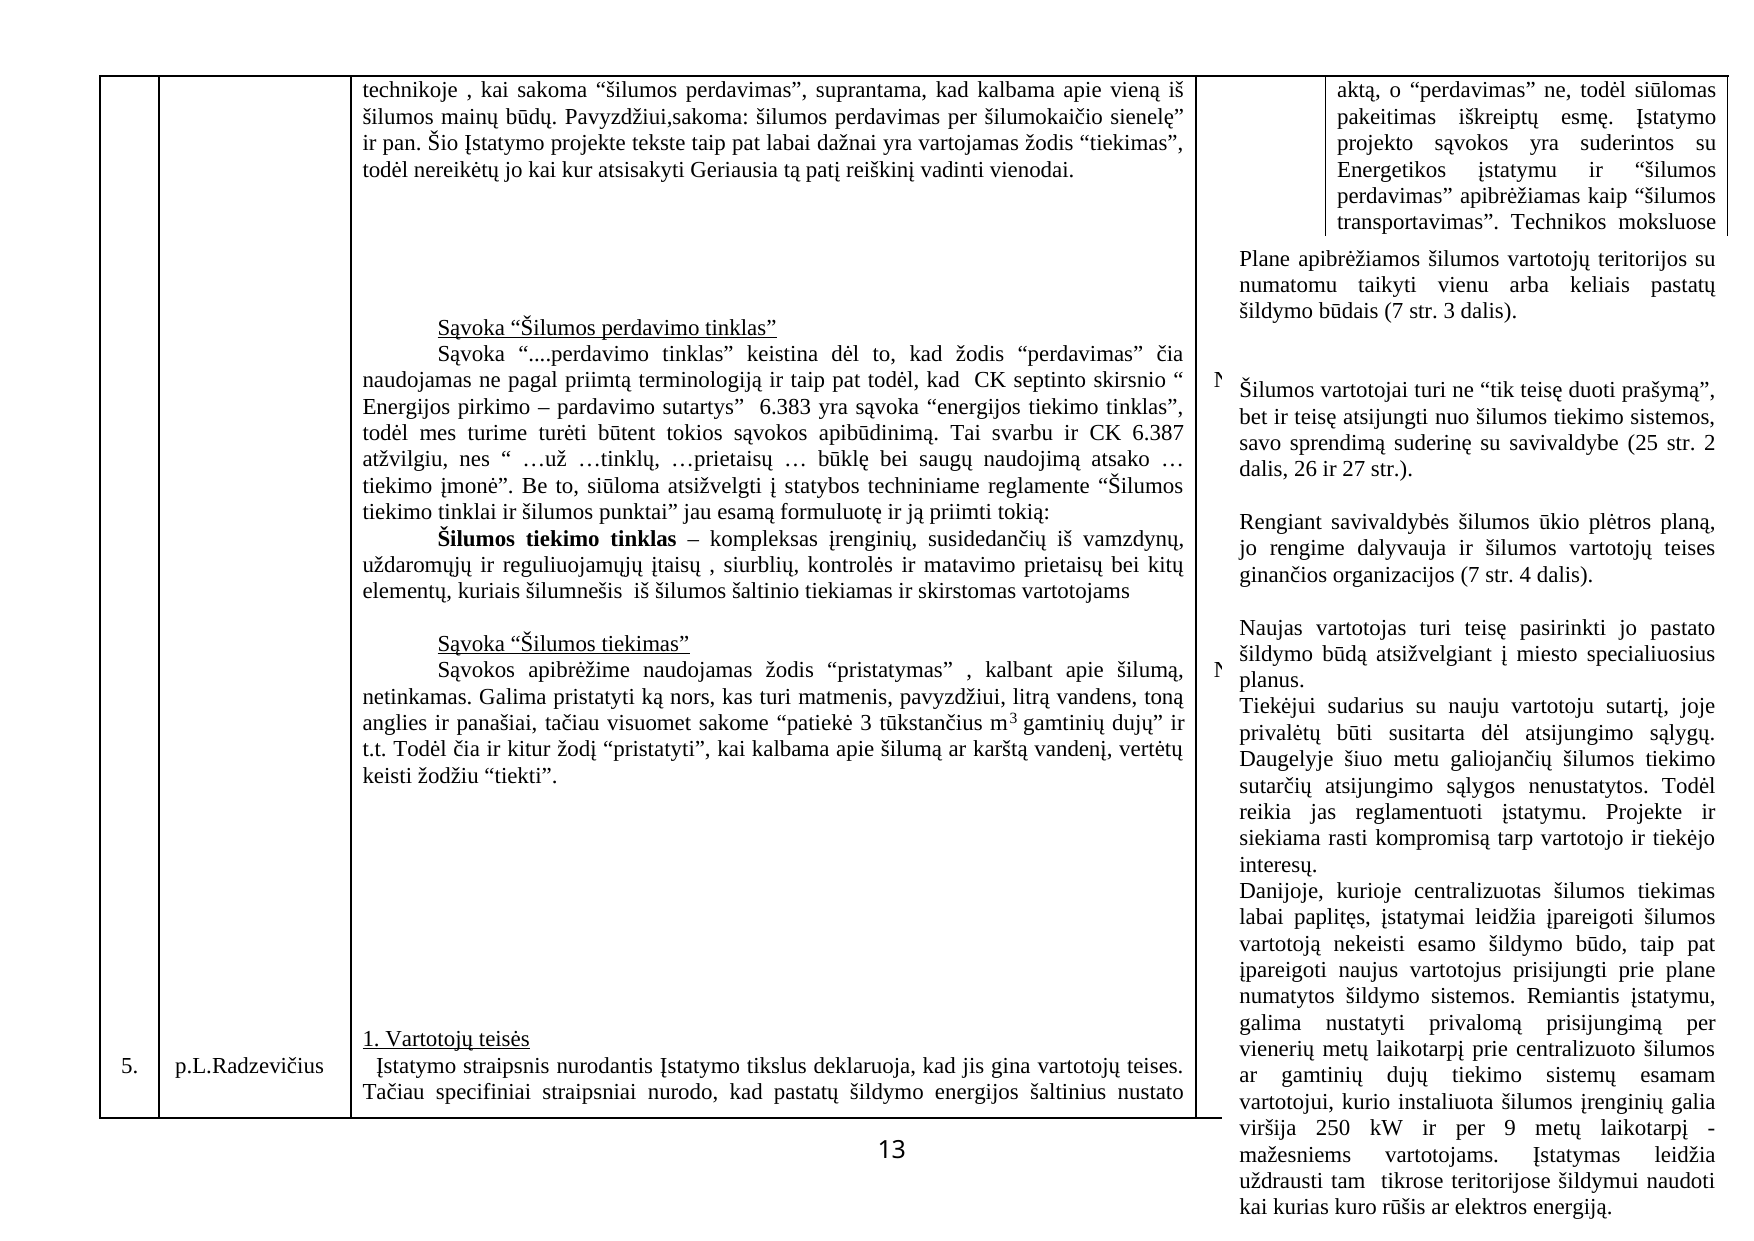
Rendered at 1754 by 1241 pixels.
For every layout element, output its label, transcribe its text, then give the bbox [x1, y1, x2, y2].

table_cell 1. 2. 3. 4. 5. 5. 6. 7. 8. 9. 10. [101, 77, 158, 1117]
table_cell Spaudoje pasirodė informacija, kad Seimas grąžins Vyriausybei pataisyti Šilumos ūkio įstatymo projektą, kadangi iš visuomenės pusės pasirodė prieštaravimai dėl dvinarės kainos, klaidingai vadinamos abonentiniu mokesčiu, įvedimo. Savivaldybės ir šilumos tiekimo įmonės tikisi, kad įstatymo priėmimas nebus stabdomas, kadangi Šilumos ūkio įstatymas gyvybiškai aktualus vartotojams, savivaldybėms ir šilumos tiekėjams.Šiuo metu daugelis labai svarbių vartotojų ir tiekėjų santykių klausimų neišspręsti, jiems trūksta įstatyminio pagrindo. Tai trikdo šilumos tiekimo įmonių darbą, trukdo steigtis daugiabučių namų bendrijoms, delsiama diegti šilumos taupymo priemones. Šilumos ūkio įstatymo projektas buvo rengiamas jau beveik trejus metus, daug kartų svarstytas dalyvaujant įvairių suinteresuotų organizacijų atstovams. Savivaldybių atstovai skambina ir prašo tarpininkauti, kad įstatymo projektas kuo greičiau būtų svarstomas ir priimtas. Įstatymas išspręstų daugelį iki šiolei nesprendžiamų, labai aktualių tiekėjų ir vartotojų santykių klausimų. Visuomenės atstovų ir kai kurių Seimo narių pastabos dėl abonentinio mokesčio įvedimo neturi pagrindo, nes įstatymo projekte net neminima tokia kategorija, kaip abonentinis mokestis ir manome, kad šis klausimas, sukėlęs dalies gyventojų nepasitenkinimą, yra visiškai be reikalo eskaluojamas. Įstatymo projekte rašoma, kad “šilumos ir karšto vandens kainas sudaro energijos ir galios dedamosios”. Minėtos kainos yra įteisintos Valstybinės kainų ir energetikos kontrolės komisijos 1997 m. kovo 27 d. nutarimu Nr.6 patvirtintoje centralizuotos šilumos kainos nustatymo metodikoje. Šioje metodikoje rašoma:”8.3. Juridiniai asmenys ir gyvenamųjų namų bendrijos ir namų savininkai...gali pasirinkti dvinarę arba vienanarę kainą. Taip pat norime atkreipti Jūsų dėmesį, kad asmenys, pasirinkę dvinarę kainą, gaus ne mažesnes kompensacijas, kaip ir esant vienanarei kainai. Taip rašoma “Buto (individualaus gyvenamojo namo) šildymo išlaidų, išlaidų šaltam ir karštam vandeniui kompensavimo gyventojams, turintiems mažas pajamas, įstatymo” 4 straipsnio 3 dalyje (V.Ž., 1999, Nr.36-1062). Prašytume negrąžinti Šilumos ūkio įstatymo projekto Vyriausybei ir nestabdyti jo svarstymo Seimo komitetuose. Šiam mūsų prašymui taip pat pritaria ir jį palaiko Valstybinė kainų ir energetikos kontrolės komisija ir Šilumos tiekėjų asociacija. Karšto vandens tiekimas Įstatymo ketvirtąjį skirsnį būtina papildyti straipsniu „Karšto vandens tiekimas“, kuriame turi būti nurodytos šalto vandens pirkimo sąlygos karštam vandeniui paruošti, nes, perskaičius įstatymo projektą, visiškai neaišku kaip bus parduodamas karštas vanduo. …Nereikia būti specialistu, kad suprastum devinto skirsnio („Šilumos kainos ir tarifai. Sąnaudų apskaita. Investicijos“) 30 straipsnio pirmo punkto nuostatą, kurioje teigiama, kad šilumos ir karšto vandens kainas sudaro šilumos energijos ir galios dedamosios. Tiesa po to lyg tarp kitko pasakoma, kad kainose gali būti ir kitų dedamųjų. Taigi šalto vandens kainos dedamoji gali būti įtraukta į karšto vandens kainą, bet gali ir nebūti. To pasėkoje galima daryti išvadą, kad karštas vanduo gali būti ruošiamas ir tiekiamas vartotojams nesinaudojant šalto vandens tiekimo paslaugomis. Tokių „stebuklų“ dar neteko regėti. Susipažinę su Lietuvos Respublikos Šilumos ūkio įstatymo projektu (2002 10 23), siūlome sekančius papildymus ir pataisymus: 1. Nors įstatymo projekte ir naudojama karšto vandens tiekėjo sąvoka, tačiau įstatyme ji neapibrėžta. Siekiant išspręsti praktikoje neretai iškylantį klausimą, kas atsakingas už nuostolius ir kokybę gaminant karštą vandenį bei atsižvelgiant, kad karšto vandens gamyba ir teikimas yra šilumos ūkio sudėtinė dalis, projekto 2 straipsnyje būtina pateikti karšto vandens tiekėjo sąvoką: Karšto vandens tiekėjas – pastato šildymo ir karšto vandens sistemos eksploatuotojas, parduodantis karštą vandenį vartotojams. Centralizuotai pagaminto karšto vandens tiekėjas yra šilumos tiekėjas. 2. 2 straipsnio 12 punktą papildyti: 12. Pastato šildymo ir karšto vandens sistemos prižiūrėtojas (eksploatuotojas) – fizinis ar juridinis asmuo, atitinkantis nustatytus kvalifikacinius reikalavimus eksploatuoti pastatų šildymo ir karšto vandens sistemas ir teikiantis šių sistemų priežiūros bei šilumos ir karšto vandens tiekimo paslaugas. 3. Įstatymo projekto 2 straipsnio 27 punktą papildyti: 27. Šilumos ūkis – energetikos ūkio sritis, tiesiogiai susijusi su šilumos ir karšto vandens gamyba, perdavimu, tiekimu ir vartojimu. 4. Įstatymo projekto 2 straipsnio 32 punktą išdėstyti taip: 32. Tiekimo-vartojimo riba – vieta šilumos perdavimo vamzdynuose, iki kurios tiekėjas yra atsakingas už šilumos ir (ar) karšto vandens tiekimą. 5. Įstatymo projektą papildyti nauju straipsniu: 13*. Karšto vandens gamybos organizavimas Šaltą vandenį karšto vandens gamybai karšto vandens tiekėjas perka iš šalto vandens tiekėjo. Necentralizuotos karšto vandens gamybos atveju karšto vandens tiekėjas šilumnešį perka iš šilumos tiekėjo. 6. Patikslinti 20 straipsnio 5.3 punktą: 5.3. sutartyse nustatytus šilumos vartotojų patalpų kokybišką šildymą ir tinkamos kokybės karšto vandens pristatymą vartotojams, jeigu šilumos ar karšto vandens tiekėjai į pastato šilumos punktą pristato sutartyse nustatytos kokybės šilumnešį, o centralizuotos karšto vandens gamybos atveju – karštą vandenį. Šilumos įstatymo projekte labai sureikšminamas konkurencijos vaidmuo tarp energijos, kuro tiekėjų bei šilumos gamintojų. Šilumos tiekimo įmonės veikia lokalioje teritorijoje ir turi ryšį su vartotojais toje pačioje teritorijoje sumontuotu šilumos perdavimo tinklu. Atskirais atvejais labai ribotos kuro pasirinkimo galimybės ( pvz. nėra dujotiekio). Vartotojas netenka tokios pasirinkimo laisvės kaip elektros energijos vartotojas. Dėl verslo specifikos ( dideli pradiniai kapitaliniai įdėjimai, ribota veiklos rinka, dideli konkurentų įėjimo į rinką kaštai, mastelio ekonomika), centralizuotas šilumos tiekimo ūkis yra natūrali monopolija. Esant dabartiniai politinei situacijai savivaldybėse, kai dauguma savivaldybių sprendimus priima politiniais motyvais, o nesivadovauja ekonomine logika, šiame straipsnyje nuostata dėl “pagrįstos konkurencijos įteisinimo” gali būti žalinga ir skatinti valdininkų savivalę. Siūlau 1 straipsnio 2 dalies nuostatą 2) išbraukti. Straipsnis 2 Siūlau straipsnį papildyti sąvoka, apibrėžiančia šilumos pirkimo – pardavimo santykius tarp šilumos gamintojo ir šilumos tiekėjo. Straipsnis 3.1 Neaiškus teiginys. Kuro tiekėjai tiesiogiai nekonkuruoja su energijos tiekėjais. Gal norėta apibrėžti konkurenciją tarp centralizuoto šilumos ūkio ir alternatyvių šilumos energijos šaltinių. Siūlau sukonkretinti teiginį bei papildyti 2 Straipsnį energijos bei kuro tiekėjų sąvokomis. Straipsnis 3.2 Nuostata, kad savivaldybių kontroliuojamoms įmonėms nuosavybės teise priklausytų šilumos perdavimo tinklai, kuriais realizuojama ne mažiau 5 GWh per metus šilumos ir ne mažiau kaip 30 procentų gamybos pajėgumų kiekviename tinkle, įskaitant reikalingą šiluminės galios rezervą, pasmerkia savivaldybes ir jų kontroliuojamas įmones eksploatuoti labiausiai nusidėvėjusią šilumos ūkio dalį – šilumos perdavimo tinklą. Šiuo metu daugumos šilumos ūkio įmonių šiluminių trasų techninė būklė yra nepatenkinama, jų amžius vidutiniškai siekia 15 ir daugiau metų. Kai kur nuostoliai trasose iki 30 procentų visos perduodamos energijos. Šio tinklo atnaujinimas ir privalomų 30 procentų šilumos gamybos pajėgumų kiekviename tinkle išlaikymas, įskaitant reikalingą šiluminės galios rezervo priežiūrą ir remontą , pareikalaus žymių investicijų. Šilumos ūkio įmones įmanoma sutvarkyti tik atlikus kompleksinę renovaciją, apimančią šilumos gamybą ir šilumos tiekimą. Dėl blogos finansinės padėties, o taip pat dėl galimų politinių interesų savivaldybės stengsis pirmiausiai patenkinti kai kurių socialinių sluoksnių (mokytojai, medikai) finansinius interesus ir tuo pačiu nepajėgs atlikti šiluminių trasų renovacijos. Reikia tikėtis, kad artimiausiu laikotarpiu šilumos nuostoliai didės ir galutinis vartotojas turės sumokėti už šiluminės energijos nuostolius, o tai lems šilumos tarifo didėjimą. Siūlau nuostatą išbraukti, be to ji prieštarauja įstatymo 1 Straipsnio 1 ir 4 punktams. Straipsnis 4.3 Siūlyčiau tokią šio straipsnio redakciją: “Valstybė (vyriausybė) planuoja bei rekomenduoja savivaldybėms optimalų vietinio biokuro ir atsinaujinančių energijos šaltinių panaudojimą šilumos energijos gamybai.” Straipsnis 8.2 Siūlau išbraukti žodį “gali” ir išdėstyti taip: “Vyriausybė teikia paramą…” arba išbraukti visą punktą. Straipsnis 13.3 Siūlau papildyti punktą ir išdėstyti sekančiai:”Šildymo sezono laikotarpiu butai ir kitos patalpos daugiabučiame name privalo būti šildomi, jeigu to pageidauja bent vienas namo buto savininkas neturintis įsiskolinimų šilumos tiekėjui, o bendras namo įsiskolinimas šilumos tiekėjui neviršija 1/12 už per paskutinius 12 mėnesių tam namui priskaičiuotos piniginės sumos už patiektą šiluminę energiją”. Straipsnis 14.3 Siūlau papildyti punktą ir išdėstyti taip: “Šilumos tiekėjo išlaidas, susijusias su šilumos ir (ar) karšto vandens pateikimo sustabdymu įsiskolinusiam vartotojui, bei išlaidas, susijusias su šilumos ir (ar) karšto vandens pateikimo atnaujinimo vartotojui, pilnai atsiskaičiusiam su šilumos tiekėju, apmoka šis vartotojas.” Straipsnis 20.3 Punktas taisytinas aptariant atvejį kaip bus priimamas sprendimas dėl šildymo ir karšto vandens sistemos eksploatuotojo, jeigu nebūtų daugiabučių namų savininkų bendrijos, o būtų paskirtas administratorius. Straipsnis 30.5 Siūlau punktą išdėstyti taip: “Derindama ir nustatydama bazines kainas, Komisija taiko ne didesnę kaip 9 procentų pelno maržą. Sąvoka “Atsakomybės riba”. Siūlome ją keisti taip: Tiekimo-vartojimo riba – tiekėjo ir vartotojo įrenginių nuosavybės atskyrimo vieta, jei jų tarpusavio sutartyse nenumatyta kitaip. Ši sąvoka, jeigu ji priimtina, turėtų būti vartojama tolimesniame Įstatymo projekto tekste vietoje sąvokos “atsakomybės riba”. Sąvoka “Karštas vanduo”. Vandens temperatūrą neturėtų nustatyti Vyriausybė ar dar kas nors, kadangi šioje srityje yra priimti tarptautiniai higieniniai standartai, kuriuos atkartoja ir mūsų šalyje galiojančios higienos normos. Nesilaikant šių normų galimi susirgimai, kaip daugeliui girdėta legionierių liga. Siūloma formuluotė: Karštas vanduo – geriamasis vanduo, pašildytas iki higienos normomis nustatytos temperatūros, naudojamas buityje bei specialių jo parametrų nereikalaujančiuose technologiniuose procesuose. Sąvoka “Kogeneracinė jėgainė”. Projekte pateikiamas kogeneracinės jėgainės apibrėžimas yra netinkamas, kadangi kogeneracinė jėgainė visų pirma yra technologinių įrenginių visuma. Tokias jėgaines, kaip dabar kompresorines stotis, ateityje turės stambesnės įmonės ar net didelės gydymo ar kitokios paskirties įstaigos, todėl šių žodžių deriniu apibudinti instituciją (įmonę) nepriimtina. Dėl to ir dėl dabar galiojančios techninės sampratos apie kogeneracinę jėgainę siūlome tokį šios sąvokos apibrėžimą: Kogeneracinė jėgainė – technologinių įrenginių kompleksas, skirtas bendrai elektros ir šilumos gamybai. Šiuo įstatymu reglamentuojančioje veikloje kogeneracinės jėgainės pagamintos energijos dominuojančia dalimi laikoma šiluma. Kadangi šiame apibrėžime nelieka sąvokos “kombinuotoji elektros energijos ir šilumos gamyba”, todėl ją siūlome išbraukti iš sąvokų sąrašo (poz. 6). Šiame apibrėžime antrasis sakinys įrašytas, siekiant išvengti piktnaudžiavimo dėl ateityje kogeneracijai numatomos tiekti paramos iš Europos Sąjungos ir respublikinių fondų, nes tokių bandymų kitose šalyse jau yra. Sąvoka “Kombinuotoji elektros energijos ir šilumos gamyba” Siūloma išbraukti (paaiškinimą žr. aukščiau, prie sąvokos “Kogeneracinė jėgainė”.) Sąvoka “Šilumos vartotojo pastato šildymo būdas” Siūloma šią sąvoką išbraukti, kadangi yra kita sąvoka “šildymo būdas” (žr. 15 poz.) , reiškianti tą patį. Be to visiškai nesuprantama, kodėl rašoma “šilumos vartotojo pastato” šildymo būdas, nes svarbu yra aplamai pastato šildymo būdas. Iš kitos pusės žiūrint, kiekvienas pastatas yra šilumos vartotojas, todėl to pabrėžti nėra reikalo. Sąvoka “Pastato šildymo ir karšto vandens sistema” Inžinerinėje praktikoje yra ne tik šildymo ir karšto vandens sistemos, bet ir kitos (vėdinimo, oro kondicionavimo) sistemos, kurios vartoja šilumą. Jų eliminavimas gali sukelti juridinių problemų, todėl siūlome išplėsti šią sąvoką ir apjungti visas minėtas sistemas bendru pavadinimu “pastato šilumos vartojimo sistema”. Tai labiau atitiktų CK 4.82 p. išdėstytus teiginius. Šios sąvokos apibrėžime siūlome padaryti redakcinius pakeitimus. Čia ir kitur, kai kalbama apie karšto vandens gamybą, siūlome rašyti karšto vandens ruošimas, nes taip priimta apibrėžti vandens sušildymo procesą tiek techninėje tiek bendrinėje kalboje. Taip pat, čia ir kitur, reikėtų atsisakyti žodžio “perdavimas” ir vartoti “tiekimas”. Siūloma formuluoti taip: Pastato šilumos vartojimo sistema – techninė sistema skirta pastato patalpų šildymui, vėdinimui, oro kondicionavimui, karšto vandens ruošimui ir tiekimui ar kitiems tikslams tenkinti. Ją sudaro šilumos vartotojo patalpų techninė įranga kartu su funkcionaliai susijusia bendrojo naudojimo įranga. Antrasis sakinys leidžia aiškiau suderinti šio įstatymo ir CK nuostatas dėl bendrojo naudojimo įrangos. Jeigu būtų priimtas šis siūlymas, reikėtų ne tik čia, bet ir kitur įrašyti “šilumos vartojimo sistema” vietoje “šildymo ir karšto vandens sistema”. Sąvoka “Šilumos perdavimas” Vietoje žodžio “perdavimas” siūloma vartoti žodį “tiekimas”. Šiluminėje technikoje , kai sakoma “šilumos perdavimas”, suprantama, kad kalbama apie vieną iš šilumos mainų būdų. Pavyzdžiui,sakoma: šilumos perdavimas per šilumokaičio sienelę” ir pan. Šio Įstatymo projekte tekste taip pat labai dažnai yra vartojamas žodis “tiekimas”, todėl nereikėtų jo kai kur atsisakyti Geriausia tą patį reiškinį vadinti vienodai. Sąvoka “Šilumos perdavimo tinklas” Sąvoka “....perdavimo tinklas” keistina dėl to, kad žodis “perdavimas” čia naudojamas ne pagal priimtą terminologiją ir taip pat todėl, kad CK septinto skirsnio “ Energijos pirkimo – pardavimo sutartys” 6.383 yra sąvoka “energijos tiekimo tinklas”, todėl mes turime turėti būtent tokios sąvokos apibūdinimą. Tai svarbu ir CK 6.387 atžvilgiu, nes “ …už …tinklų, …prietaisų … būklę bei saugų naudojimą atsako … tiekimo įmonė”. Be to, siūloma atsižvelgti į statybos techniniame reglamente “Šilumos tiekimo tinklai ir šilumos punktai” jau esamą formuluotę ir ją priimti tokią: Šilumos tiekimo tinklas – kompleksas įrenginių, susidedančių iš vamzdynų, uždaromųjų ir reguliuojamųjų įtaisų , siurblių, kontrolės ir matavimo prietaisų bei kitų elementų, kuriais šilumnešis iš šilumos šaltinio tiekiamas ir skirstomas vartotojams Sąvoka “Šilumos tiekimas” Sąvokos apibrėžime naudojamas žodis “pristatymas” , kalbant apie šilumą, netinkamas. Galima pristatyti ką nors, kas turi matmenis, pavyzdžiui, litrą vandens, toną anglies ir panašiai, tačiau visuomet sakome “patiekė 3 tūkstančius m3 gamtinių dujų” ir t.t. Todėl čia ir kitur žodį “pristatyti”, kai kalbama apie šilumą ar karštą vandenį, vertėtų keisti žodžiu “tiekti”. 1. Vartotojų teisės Įstatymo straipsnis nurodantis Įstatymo tikslus deklaruoja, kad jis gina vartotojų teises. Tačiau specifiniai straipsniai nurodo, kad pastatų šildymo energijos šaltinius nustato Savivaldybė per miesto Plėtros Planą, ir kad vartotojas norintis atsijungti nuo centralizuotai teikiamos šilumos sistemos turi tik teisę duoti Prašymą. Savivaldybė turi teisę duoti neigiamą atsakymą net tris metus. Demokratinėse valstybėse, kuriose rinkos ekonomika turi dideli vaidmenį, visuomeninės paslaugos kaip visuomeninis transportas, telefonas, elektra, kabelinė televizija, šildymas, ir t.t. yra suteikiama už nustatytą kainą ir vartotojas turi neribotą teisę pirkti arba nepirkti. Tai nereiškia, kad miestai neturi Plėtros Planų, tačiau tie Planai yra sudaromi atsižvelgiant į vartotojų pasirinktas kryptis. Paslaugos, kurios neturi rinkos paklausos miršta, o tos kurios turi paklausą plečiasi. Šilumos įstatymo projekte yra visiškai priešingai: vartotojas turi paklusti Centrinio Planavimo diktatui. Jis ne tik neturi teises pasirinkti šilumos energijos šaltinį, bet net neturi teises gauti normalią sąskaitą: nurodyta kad jis gauna tik "mokėjimo pranešimą", o jeigu nori gauti sąskaitą už tai turi mokėti papildomą mokestį. Įstatymo projekte yra ir daug kitų vartotojo teisių pažeidimų nustatant mokėjimo už paslaugas grafiką, reikalaujamą "išpirką" norint atsijungti (kaip baudžiavos laikais norint tapt laisvu miestelėnu), iki to kad net šildymo sezoną privatiems pastatams (daugiabučiams) nustato meras savo įsakymu nors tai prieštarauja daugiabučių namų įstatymo nuostatoms. Įstatymo projekte nėra jokiu įpareigojimų energetikos tiekėjams (elektros ir dujų tinklams) daugiabučiuose pastatuose teikti tiek galingumo kiek reikia patenkinti gyventojų poreikius. Apie tai plačiau komentuojama po "konkurencijos" antrašte. 2. Konkurencija Įstatymo projektas deklaruoja, kad vienas iš įstatymo tikslų yra "įteisinti pagristą konkurenciją". Tačiau projekto straipsniuose yra nurodyta, kad Savivaldybė nustato zonas šildymo būdams (7 str.), organizuoja tiekimą (9 str.). Kadangi centrinio šildymo, elektros, ir dujų paskirstymo tinklai yra Savivaldybės kontrolėje, tai akivaizdu kad iš tiesu nėra jokios konkurencijos tarp energetikos tiekėju jeigu vartotojas neturi teises pasirinkti ir tiekėjai nėra įstatymiškai įpareigoti atvesti iki buto įvadinio elektros skaitliuko tiek pajėgumo, kad buto savininkas galėtu savo butą apšildyti ir karštą vandenį paruošti naudodamas elektros energiją, jeigu jis to norėtu. Papildomai dar reikia pastebėti, kad įstatymo projekte yra nurodyta kad buto savininkas atsijungęs nuo centrinio šildymo privalo mokėti "rezervines galios mokesti". Tai aiškiai ne konkurenciją skatinantis nuostatas bet konkurenciją draudžiantis žingsnis panaudojant nepriimtinus metodus. Suprantama, kad buto savininkas atsijungęs nuo centrinio šildymo privalo mokėti už bendro naudojimo patalpų šildymą,(tai nustato 22 str.), tačiau kodėl jis privalo dar papildomai mokėti kažkokį "rezervines galios mokestį", kurio nustatymas yra įstatyme net neapibrėžtas? 3. Atsakomybė Viešojo administravimo srityje yra priimta, kad tie, kurie perka apmokamas paslaugas bent kartą per metus gautų auditu patvirtintą finansinę apskaitą iš paslaugų tiekėjo. Įstatymo projekte yra deklaruojama, kad vienas iš įstatymo tikslų yra "didinti efektyvumą". Tačiau projekte visiškai nieko nekalbama apie specifinius įpareigojimus tiekėjui duoti finansinę apskaitą vartotojams, arba nustatytas ribas kiek iš vartotojo sumokėtų mokesčių privaloma investuoti gerinant šilumos trasų terminę izoliaciją, kokį procentą galima išleisti ant "administracinių išlaidų", arba kiek kombinuotos gamybos (elektra ir šiluma) išlaidų turi būti priskirta elektros komponentui ir kiek šilumai. Be tokių specifinių kriterijų yra per daug plačios galimybės manipuliuoti skaičiais šilumos vartotojų nenaudai. Bendrai paėmus įstatymo projektas kalba tik apie vartotojo atsakomybę mokėti, bet nieko nekalba apie tiekėjo atsakomybę vartotojui. Gaunasi įspūdis, kad projekto autoriai buvo šilumos ūkis ir Vilniaus savivaldybė, nes visas projektas akcentuoja tik jų interesus. 4. Papildomos pastabos Įstatymo projekte yra naudojama išraiška "jungtines veiklos sutarties partneriai". Tai teisiškai netikslu: daugiabučio namo butų savininkai sudarydami jungtinės veiklos sutartį neįsipareigoja kaip "partneriai". Partnerystės sutartis verslo tikslais reškia, kad kiekvienas partneris teisiškai atsako už kiekvieno kito partnerio veiksmus ir finansinius įsipareigojimus (nebent partnerystės sutartyje yra nustatyta kitaip). Tuo tarpu daugiabučiame pastate atskirų patalpų savininkai kiekvienas atsako už save. Projekto 20 straipsnis nurodo kad pastato šildymo sistemos eksploatuotojas "remontuoja šilumos ir karšto vandens apskaitos prietaisus" bei "paskirsto pastate suvartotą šilumos kiekį vartotojams". Tai nepriimtina: apskaitos prietaisų priežiūra yra tiekėjo atsakomybė. Sąskaitų išdavimas yra taip pat tiekėjo atsakomybė panaudojant paskirstymo formulę, kurią nustato savininkai paprasta balsu dauguma vadovaujantis Daugiabučių Namų Bendrijų Įstatymo nustatyta tvarka. Įstatymo projekte vartotojų teisėms apsaugoti nėra tinkamo mechanizmo: projektas nurodo, kad Valstybinė Konkurencijos ir Vartotojų Teisių Gynimo Tarnyba turi tik teisę gauti informaciją ir teikti pasiūlymus Savivaldybei. Tai nepriimtina, nes paslaugų tiekėjas negali būti ir vartotojų teisių gynėjas. Įstatymas turėtu Valstybinei konkurencijos ir Vartotojų Teisių Gynimo Tarnybai suteikti autoritetą spręsti visus ginčus tarp Savivaldybes/šilumos/energetikos tiekėjo ir vartotojo, ir nustatyti, kad Tarnybos sprendimai yra privalomi visoms pusėms. Energetikos Kainų Kontrolės Komisija turi atsakomybę autoritetingai kalbėti apie kainas. Apie konkurenciją ir vartotojų teises turi turėti pilnus įgaliojimus Vartotojų Teisių Gynimo Tarnyba. Pakeisti 20 str. 4-os dalies formuluotę ir išdėstyti ją taip: 4. Šilumos tiekėjas gali būti ir daugiabučio namo, kurio butų ir kitų patalpų savininkams jis tiekia šilumą, šildymo ir karšto vandens sistemos eksploatuotojas, jeigu savininkai taip nusprendžia. Šiuo atveju daugiabučio namo šildymo ir karšto vandens sistemos eksploatavimo sutartis sudaroma atskirai nuo šilumos ir karšto vandens vartojimo pirkimo pardavimo sutarčių. Papildyti 24 str. 3-ia dalimi ir suformuluoti ją taip: Sutartyse nustatyta tvarka reikšti pretenzijas šilumos ir karšto vandens tiekėjui už patiektą nekokybišką šilumą ar karštą vandenį. Asociacija “Lietuvos butų ūkis” išnagrinėjo šilumos įstatymo projektą ir siūlo: 3 straipsnis. Konkurencija šilumos ūkyje. Sąvoka „karšto vandens tiekėjas“ įstatymo projekto 2 straipsnio sąvokose nėra išaiškinta, todėl šios sąvokos naudojimas yra neaiškus. 20 straipsnis. Pastatų šildymo ir karšto vandens sistemų priežiūra. Vadovaujantis Civilinio kodekso 4.84 straipsniu, jeigu butų ir kitų patalpų savininkai neįsteigia bendrijos arba nesudaro jungtinės veiklos sutarties, skiriamas bendrojo naudojimo objektų administratorius, kuris administruoja šio kodekso 4.240 straipsnio pagrindu. Administratorius privalo valdyti, tinkamai prižiūrėti, remontuoti ir kitaip tvarkyti bendrojo naudojimo objektus, inžinerinę įrangą, tame tarpe ir šildymo bei karšto vandens sistemas. Vadovaujantis Lietuvos Respublikos Vyriausybės 2002 m. gegužės 22 d. nutarimu Nr. 752 patvirtintais administravimo nuostatais, administratorius vykdo bendrojo naudojimo objektų nuolatinę priežiūrą. Jis taip pat turi teisę samdyti kitą įmonę, bet ne šilumos tiekėjas tai vykdo. Šio straipsnio p. 2 nuostatos prieštarauja Civilinio Kodekso ir minėto nutarimo nuostatoms. Bendrojo naudojimo objektai (tame tarpe inžinerinė įranga) – tai butų savininkų bendroji dalinė nuosavybė. Tiekėjui priklauso prekės tiekimo (pardavimo) funkcijos, bet ne butų savininkų turto priežiūra prievartos būdu. Šios nuosavybės valdymas nustatytas Civilinio Kodekso 4.82, 4.84 ir 4.85 straipsnių nuostatomis. Priežiūrą vykdančios įmonės yra sudarę su butų savininkais bendrajai inžinerinei įrangai prižiūrėti sutartis nuo 1991 m., o tai reiškia, kad butų savininkai yra išreiškę valią dėl bendrojo naudojimo inžinerinės įrangos naudojimo, išlaikymo. Sprendimai dėl bendrojo naudojimo objektų valdymo ir naudojimo priimami savininkų balsų dauguma, bet ne tiekėjo nuorodomis. Įvertinus vartotojų interesus ir teises, butų savininkai patenka į monopolistų rankas, kai pats tiekėjas parduoda ir pats reguliuoja tiekimo sistemas daugiabučiame name, nelieka jokios kontrolės. Visada teisus bus tiekėjas, kuris suinteresuotas parduoti kuo daugiau šilumos energijos. Niekas nesugebės apginti vartotojų (buitinių abonentų) interesų. 4 punkto „pristatymo sutarties“ sąvoka neaiški. Turėtų būti vartojimo pirkimo – pardavimo sutartis tarp tiekėjo ir vartotojo. 28 straipsnis. Savavališkas atsijungimas. Šilumos vartotojai, kurie savo įrenginius atjungia nuo šilumos tiekimo sistemos, pažeisdami šio Įstatymo nustatytą tvarką, išlieka šios sistemos tiekiamos šilumos vartotojais. Jeigu vartotojas atsijungė savo įrenginius ir naudojasi kitu šildymo būdu, nevartoja šilumos energijos, jos neperka, o vartoja kitą šilumos rūšį, jis ir yra vartojamos šilumos vartotojas. Koks tikslas jį laikyti šios sistemos vartotoju, jei nesinaudojama paslauga arba preke, tokiomis nuostatomis pažeidžiamos vartotojų teisės. Už vartotojų savavališkus veiksmus galima būtų administracinėmis baudomis bausti, bet ne laikyti prievarta vartotojais. Įstatymo projektas prieštarauja Civilinio Kodekso 4.72 –4.92 straipsnių nuostatoms ir kitiems norminiams dokumentams, todėl prašome atsižvelgti į išdėstytas pastabas bei pasiūlymus ir pakeisti arba patikslinti minimus įstatymo projekto straipsnius. Teikiame šias pastabas ir pasiūlymus: Pastebime, kad nėra išlaikyta logiška teisinio dokumento struktūra - nurodžius pagrindinius įstatymo tikslus, vėliau reikėtų dėstyti kiekvieno tikslo įgyvendinimo metodiką. Iš 6 paminėtų tikslų detalizuotas tik 2-as punktas - “pagrįstos konkurencijos įgyvendinimas šilumos ūkyje”. Visiškai nėra aprašyta, kaip bus ginamos šilumos vartotojų teisės, kokia valstybinė institucija vykdys šilumos sektoriaus valstybinę kontrolę, kokia tvarka bus nagrinėjami vartotojų skundai. Įstatymo projektas neatitinka LR Vyriausybės 2001 m. gruodžio 3 d. nutarimu Nr. 1439 patvirtintai LR šilumos įstatymo koncepcijai, kurios 6 p. nustato, kad šilumos ūkio įstatyme “Numatoma praplėsti šilumos vartotojų teises, suteikti jiems daugiau laisvės ir galimybių rinktis”. Nors 1 str. 1 dalis nustato, jog šilumos įstatymas turėtų reglamentuoti šilumos ūkio subjektų santykius su vartotojais, tarpusavio ryšius ir atsakomybę, tačiau įstatymo projekte nėra nustatyti šilumos tiekėjų įsipareigojimai šilumos vartotojams ir atsakomybė už jų nesilaikymą ar netinkamą sutarčių vykdymą ir kt., o tai pažeidžia sutarties šalių teisių ir pareigų pusiausvyrą, kuri yra nesąžininga vartotojo atžvilgiu (CK6.188 str). Įstatymo projektas nenustato reikalavimų šilumos (paslaugos) kokybei. Siūlome įvardinti konkrečią įstaigą ( t.y. Valstybinę kainų ir energetikos komisija), kuri nustatys tokius reikalavimus bei vykdys jų kontrolę. Siūlome 1 straipsnio 2 dalies 1 punktą išdėstyti taip: Užtikrinti patikimos ir kokybiškos paslaugos tiekimą šilumos vartotojams. Vartotojui aktualu ne pats procesas, bet rezultatas. 1 str. 2 dalies 2 punktą siūlome išdėstyti taip: Konkurencijos ir privataus kapitalo dalyvavimo skatinimas ekonominiam efektyvumui didinti, kadangi ir pagrindinis teisės aktas energetikos sektoriuje – Energetikos įstatymas, numato šiuos ekonominio efektyvumo skatinimo būdus. Paskutinėje Šilumos ūkio įstatymo redakcijoje siūloma riboti konkurenciją šilumos sektoriuje savivaldybių šilumos ūkio plėtros planais. Tai prieštarauja ne tik Energetikos įstatymo, Konkurencijos įstatymo , bet ir LR Konstitucijos 46 str. 4 dalies nuostatoms, kurios draudžia monopolizuoti gamybą ir rinką bei saugo sąžiningos konkurencijos laisvę. Siūlome papildyti 2 str. sąvokų aprašymą šiomis sąvokomis: Šilumos ūkio subjektai, šilumos vartotojų teises ginančios organizacijos, bendro naudojimo objektų administratorius. Šilumos ūkio subjektu taip pat turi būti įvardintas ir šilumos ūkio veiklos užsakovas – vartotojas, kurio interesus atstovauja vartotojų organizacijos. Šilumos vartotojų teises ginančios organizacijos – tai nevyriausybinės vartotojų organizacijos, ginančios šilumos vartotojų interesus. Kadangi 5 straipsnio pavadinimas visai neatspindi išdėstyto teksto turinio, šio straipsnio pavadinimą siūlome išdėstyti taip: Šilumos vartotojų interesus atstovaujančių organizacijų teisės. 5 str. dalys turėtų būti šios: 1 dalis. Šilumos vartotojų teises ginančios organizacijos bei institucijos turi teisę gauti iš šilumos tiekėjų informaciją apie šilumos tiekėjo veiklą, susijusią su vartotojų teisių gynimu. (Pateikta redakcija suteiks teisę iš šilumos tiekėjų gauti informaciją apie vartotojų nusiskundimus, kurie turi būti fiksuojami pačioje įmonėje). 2 dalis. Savivaldybių kontroliuojamose šilumos tiekimo įmonėse sudaromos stebėtojų tarybos. Šilumos tiekėjas pasiūlo šilumos vartotojų teises ginančioms organizacijoms ir institucijoms skirti savo atstovus į šių įmonių stebėtojų tarybas. (Įstatyme reikėtų minėti realias institucijas, o ne menamas. Šiuo metu tokios stebėtojų tarybos nėra įteisintos). 3dalis. Nacionalinės šilumos vartotojų organizacijos dalyvauja Šilumos tarybos veikloje. Tai vartotojų organizacijų – šilumos ūkio subjekto, teisė. 4dalis. Vartotojų organizacijos dalyvauja savivaldybių šilumos ūkio plėtros planų rengime. Jei nepavyks išvengti šių planų, tai labai svarbu, kad ir vartotojų organizacijos savivaldybių lygyje atstovautų vartotojų interesus rengiant šiuos planus. 6 straipsnio aprašymas, kuriame nurodoma, kas bus kviečiamas dalyvauti Šilumos tarybos darbe, lieka nesuprantama, kas yra institucijos, tiesiogiai susijusios su šilumos ūkiu. Siūlome aiškiai įvardinti, kad tarybos darbe dalyvaus šilumos ūkio subjektai. 7 str. 4 punkto žodžius “šilumos vartotojai” būtina pakeisti į “šilumos vartotojų teises ginančios organizacijos”. 4 skirsnio 9 str.žodį “organizuoja” siūlome pakeisti į”užtikrina”. 12 str.3 punktą siūlome suderinti su Buhalterinės apskaitos pagrindų įstatymo nuostatomis, nesuteikiant savivaldybėms teisės vietoje sąskaitų gyventojams siųsti pranešimus. Tai labai svarbi sąlyga, leidžianti vartotojams kontroliuoti pateikiamų sumų skaidrumą. 13 str. 3 punkto žodžius “bent vienas” būtina pakeisti į “paprasta dauguma”. 19 str. 4 punktą išdėstyti taip: “Šilumos vartojimo pirkimo- pardavimo sutarčių standartinės sąlygos turi būti suderintos su Nacionaline vartotojų teisių apsaugos taryba prie Teisingumo ministerijos”. Ši institucija atsakinga už tai, kad vartotojiškos sutartys atitiktų sąžiningumo sąlygas. Nesuprantama, kodėl 20 str.3 punkto 3.3 dalyje eksploatuotojas, o ne šilumos tiekėjas atsako už kokybišką šildymą. Pagal CK 3.386 str. už energijos kokybę turi atsakyti energijos tiekėjas, jei sutartyse nenumatyta kitaip. Šilumos tiekėjas pats privalo vykdyti šilumos paskirstymo sistemų priežiūrą, tačiau jei dėl kokių nors priežasčių tai atlieka kitas asmuo, šilumos tiekėjas privalo kontroliuoti, kad prižiūrėtojas tinkamai vykdytų priežiūrą. Vartotojų teisių gynimo įstatymo 5 straipsnis nustato, kad vartotojas turi teisę gauti išsamią informaciją apie naudojamą paslaugą, todėl 24 straipsnyje, kurį siūlome išdėstyti taip: “Šilumos vartotojų teisės ir pareigos”, būtina aiškiai ir tiksliai įvardinti, kokia privalomoji informacija turi būti teikiama šilumos vartotojui. Šiame įstatymo straipsnyje taip pat turi būti reglamentuota vartotojo teisė keisti sutarties sąlygas, nutraukti sutartį bei teisė apskųsti paslaugos teikėją. Įstatyme turi būti aiškiai nustatyta ginčų nagrinėjimo tvarka. Įstatymo projektą siūlome derinti su Nacionaline vartotojų teisių apsaugos taryba, o nuostatas dėl sąžiningos konkurencijos šilumos ūkyje prašome teikti derinti LR Konkurencijos tarybai. 1. Įstatymo projekto 11 str. 2 dalis nustato ribą iki kurios šilumos tiekėjas turi patiekti šilumą. („Atsakomybės riba tarp šilumos tiekėjo ir šilumos vartotojo nustatoma šilumnešio padavimo ir grąžinimo vamzdynų vietose, kuriose pirma uždaromoji armatūra, atskirianti pastato šilumos punktą nuo šilumos įvado, yra sujungta su šilumnešio padavimo ir grąžinimo vamzdynais šilumos vartotojo pusėje. Sutartimis gali būti nustatytos kitos atsakomybės ribos“). Ši nuostata prieštarauja jau priimto Energetikos įstatymo 12 str. 1 dalies nuostatai, nustatančiai, jog energijos tiekimas, perdavimas, skirstymas turi būti vykdomas „iki patiektos energijos apskaitos prietaiso sujungimo su vartotojo sistema vietos“. Antras 11 str. 2 dalies sakinys leistų šilumos tiekimo įmones reketuoti gyventojus ir nustatyti bet kokią atsakomybės ribą. Siūlome tokią 11 str. 2 dalies redakciją: „2. Atsakomybės riba tarp šilumos tiekėjo ir šilumos vartotojo nustatoma šilumnešio padavimo ir grąžinimo vamzdynų vietose ties pirma uždaromąja armatūra už patiektos energijos apskaitos prietaiso sujungimo su vartotojo sistema vietos. Sutartimis gali būti nustatytos kitos atsakomybės ribos, tačiau ją perkeliant tik į vartojo pusę“. 2. 15 straipsnio 1 dalis nustato atsakomybę už apskaitos prietaisus. (“Šilumos tiekėjas įrengia komercinius šilumos ir karšto vandens apskaitos prietaisus, užtikrina jų tvarkingą techninę būklę, reikalaujamą matavimų tikslumą ir organizuoja patikrą, jeigu sutartyse nenustatyta kitaip”). Ši nuostata yra nekonkreti ir parengia įstatyminį pagrindą šilumos tiekėjams reikalauti iš vartotojų apmokėti čia išvardintas išlaidas, juo labiau kad antroji sakinio dalis visiškai paneigia pirmąją. Siūlome tokią 15 straipsnio 1 dalies redakciją: „1. Šilumos tiekėjas savo lėšomis įrengia komercinius šilumos ir karšto vandens apskaitos prietaisus, užtikrina jų tvarkingą techninę būklę, reikalaujamą matavimų tikslumą ir organizuoja patikrą“. 3. 18 straipsnis nustato šilumos pirkimo pardavimo sutarčių sudarymą. 2 straipsnio dalis nustato, kad „Šilumos pirkimo-pardavimo sutartis gali būti sudaroma tarp šilumos tiekėjo bei butų ir kitų patalpų savininkų bendrijos“, tačiau nenurodoma, kieno iniciatyva. Toks neapibrėžtumas sudaro sąlygas šilumos tiekėjui reikalauti nustatyti šilumos tiekimą tik per bendrijas, nesudarant jokių sutarčių su butų savininkais. Jeigu tuo atveju už šilumą įsiskolintų bendrijos narys, tai su juo turėtų bylinėtis ne šilumos tiekėjas, o įsiskolinusiojo kaimynai. Kad visas namas nebūtų atjungtas nuo šilumos tiekimo, įsiskolinusio buto skolas turės padengti jo kaimynai. Tai labai palanki tiekėjams įstatyminė norma, bet diskriminacinė sąžiningų gyventojų atžvilgiu. Siūlome 18 str. 2 dalį išdėstyti taip: „Šilumos pirkimo-pardavimo sutartis patalpų savininkų prašymu gali būti sudaroma tarp šilumos tiekėjo bei butų ir kitų patalpų savininkų bendrijos arba namo bendrojo naudojimo objektams valdyti sudarytos jungtinės veiklos sutarties partnerių įgalioto asmens. Šiuo atveju sutartyje nustatoma viso name suvartoto šilumos kiekio paskirstymo (išdalinimo) butų ir kitų patalpų savininkams tvarka“. 4. 20 straipsnio 1 dalis nustato pastatų šildymo ir karšto vandens eksploatavimo tvarką. („Prie šilumos tiekimo sistemos prijungtų daugiabučių namų šildymo ir karšto vandens sistemas turi eksploatuoti butų ir kitų patalpų savininkų pasirinktas eksploatuotojas. Kai pastato šildymo ir karšto vandens sistemos eksploatuotojas yra bendrija, jungtinės veiklos sutartimi namo bendrojo naudojimo objektams prižiūrėti įgaliotas asmuo arba administratorius, jie privalo turėti nustatytus kvalifikacinius reikalavimus eksploatuoti pastatų šildymo ir karšto vandens sistemas.“). Tokia nuostata yra nekonkreti ir pareikalaus iš gyventojų papildomų lėšų (mokėjimų) samdantis specializuotas įmones. Manome, kad patiems namo savininkams turi būti suteikta teisė pasirinkti savo sistemos eksploatavimo būdą bei priemones. Iš kitos pusės yra problema, kad visi daugiabučiai namai (jų skaičius šalyje skaičiuojamas dešimtimis tūkstančių) turės pulti ieškoti eksploatuojančių įmonių (šiuo metu reikalaujamus leidimus turi tik nedidelis įmonių skaičius. Leidimus joms išduoda Valstybinė energetikos inspekcija). Tokio reikalavimo iki šiol nebuvo ir tai būtų dar vienas „apynasris“ gyventojams. 29 straipsnis iš viso užkerta kelią eksploatuoti savus tinklus fiziniams asmenims ir turėtų būti išbrauktas iš įstatymo (leidimus verslui reglamentuoja Energetikos įstatymas). Siūlome 20 str., 1 dalį išdėstyti taip: „1. Prie šilumos tiekimo sistemos prijungtų daugiabučių namų šildymo ir karšto vandens sistemas eksploatuoja butų ir kitų patalpų savininkai ar jų pasirinktas eksploatuotojas. Daugiabučių namų gyventojams pageidaujant, daugiabučių namų šildymo ir karšto vandens sistemas eksploatuoja šilumos tiekimo įmonės“. 5. 31 straipsnio 1 dalis reglamentuoja maksimalių šilumos suvartojimo normų nustatymą daugiabučių namų butų šildymui. Tokia nuostata lyg ir būtų gera, jeigu nebūtų čia pat duodamos išimtys ir būtų išbaigta. Šildymo sistemos yra įrengtos pagal projektus, vadinasi visos jos atitinka nustatytus reikalavimus. Tačiau daugelyje namų nėra ir dar daug metų nebus automatinio efektyvaus šilumos reguliavimo, o tas sudaro galimybę (ne tik galimybę, bet taip ir yra realiame gyvenime) šilumos tiekėjams neefektyviai reguliuoti šilumą ir reikalauti už tai gyventojus apmokėti. Šalyje žiemos paskutiniu metu nėra atšiaurios, viršutinės šilumos suvartojimo normos nustatomos šalčiausiam laikotarpiui, todėl patalpos dėl tokio reguliavimo (įstatyminio) labai dažnai perkaitinamos ir niekas negali priversti šilumos tiekėjų šildyti mažiau! Siūlome 31 str. 1 dalį išdėstyti taip: „1. Valstybinė kainų ir energetikos kontrolės komisija nustato diferencijuotas, priklausomai nuo aplinkos temperatūros bei pastato tipo maksimalias šilumos suvartojimo normas daugiabučių namų butams ir kitoms patalpoms šildyti, kurios skelbiamos viešai. Tokiuose namuose šilumos tiekėjas neturi teisės reikalauti iš butų ir kitų patalpų savininkų apmokėti už suvartotos šilumos kiekį, viršijantį maksimalias šilumos suvartojimo normas.“ 6. Šilumos tiekimas yra monopolizuotas, įstatymas visiškai nieko nekalba apie šilumos tiekėjų pareigas, jam nėra uždėta jokių įpareigojimų, daugelis įstatymo nuostatų dar labiau suvaržo vartotojų teises (pavyzdžiui, 13 str. 3 d. leidžia vienam daugiabučio namo gyventojui diktuoti sąlygas visam namui), palyginus su tuo, kas buvo iki šiol, todėl įstatymą vartotojų teisių gynimo požiūriu turėtų įvertinti vartotojų teisių gynimo organizacijos (ir įstaigos). Svarstymu metu girdėjome nuomones, jog šilumos tiekėjai sieks iš viso atsiriboti nuo butų savininkų (nesudarys su jais tiesioginių sutarčių), o tai darys per už nieką neatsakančius tarpininkus! Nežiūrint pataisymų, jame dar yra dalykų, kurie pažeidžia (ar apriboja) daiktines nuosavybės teisę bei vartotojų teisėtus interesus, atitinkamai prieštarauja Civiliniam kodeksui ir kitiems įstatymams. Atkreiptinas dėmesys į įstatymo projekto 20 straipsnį, 31 straipsnio 5 dalies 3 punktą, 32 straipsnį. Įstatymo projekto 20 straipsnio 1 dalyje nustatomi nepagrįsti apribojimai butų ir kitų patalpų savininkams ir jų įgaliotiems bendrosios nuosavybės valdymo subjektams bei savivaldybės paskirtam administratoriui pasirinkti daugiabučio namo šildymo ir karšto vandens sistemos priežiūros organizavimo būdą. Minėtiems subjektams nustatomas įpareigojimas būtinai sudaryti daugiabučio namo šildymo ir karšto vandens sistemos priežiūros sutartį su pasirinktu šios sistemos prižiūrėtoju. Daugiabučių namų savininkų bendrijų įstatymas(20 str. 3 punktas) ir Civilinis kodeksas (4.239 str. 1 dalis) nustato taip pat galimybę minėtiems subjektams spręsti namo priežiūros, įskaitant šildymo ir karšto vandens sistemos priežiūrą, reikalus, samdant reikiamą kvalifikaciją turinčius specialistus pagal darbo sutartį. Įstatymo projekto 20 str. 4 dalyje ir 5 dalies 5.2 ir 5.3 punktuose namo šildymo ir karšto vandens sistemos prižiūrėtojui nustatomi įgaliojimai sudaryti šilumos pristatymo buitiniams vartotojams (t.y. butų ir kitų patalpų savininkams) sutartį su šilumos tiekėju, atsakomybė už suvartotos šilumos išdalinimo vartotojams teisingumą, patalpų kokybišką šildymą ir tinkamos kokybės karšto vandens pristatymą vartotojams. Tai prieštarauja Civilinio kodekso 4.37 ir 4.72 straipsniams, kuriuose nustatoma, kad nuosavybės teisė yra savininkų teisė valdyti ir naudoti jiems priklausantį nuosavybės objektą ir juo disponuoti. Prižiūrėtojas nėra namo nuosavybės teisės subjektas ar įgaliotas nuosavybės valdytojas (administratorius). Prižiūrėtojas yra tik techninis personalas ir tegali atsakyti už namo šildymo ir karšto vandens sistemos tinkamą techninę priežiūrą. Įstatymo projekto 20 straipsnį reikėtų iš esmės perredaguoti, paliekant jame tik reikalavimus visų pastatų (ne tik daugiabučių namų) šildymo ir karšto vandens sistemų techninei priežiūrai. Šį straipsnį siūlytume suformuluoti taip: „20 straipsnis. Pastatų šildymo ir karšto vandens sistemų priežiūra 1. Pastatų savininkai (bendraturčiai) ir kiti jų naudotojai privalo tinkamai naudoti ir prižiūrėti pastato šildymo ir karšto vandens sistemas, vadovaudamiesi Vyriausybės įgaliotos institucijos nustatytomis pastatų šildymo ir karšto vandens sistemų naudojimo ir priežiūros (eksploatavimo) taisyklėms. 2. Daugiabučių gyvenamųjų pastatų (ir kitų daugiaaukščių pastatų) šildymo ir karšto vandens sistemos prižiūrėtojas turi turėti Energetikos valstybinės inspekcijos leidimą nurodyta šio įstatymo 30 straipsnyje.“ Įstatymo projekto 31 straipsnio 5 dalies 3 punktas suteikia teisę Valstybinei kainų ir energetikos kontrolės komisijai patvirtinti daugiabučių namų šildymo ir karšto vandens sistemos priežiūros maksimalių tarifų nustatymo metodiką, o savivaldybių tarybas įpareigoja nustatyti daugiabučių namų šildymo ir karšto vandens sistemų priežiūros tarifus. Tai prieštarauja laisvosios konkurencijos principui bei Vietos savivaldos įstatymui (17 straipsniui), kuriame nustatyta, kad savivaldybės taryba nustato kainas ir tarifus tik už savivaldybės įmonių, specialiosios paskirties bendrovių, savivaldybės biudžetinių ir viešųjų įstaigų teikiamas atlygintinas paslaugas. Reikėtų išbraukti 31 str. 5 dalies 3 punktą apskritai. Reikėtų iš esmės peržiūrėti 32 straipsnį, kuris nustato šilumos suvartojimo normas daugiabučiuose namuose. Nesuprantama, kodėl tokios normos nustatomos tik šilumos vartotojams esantiems daugiabučiuose namuose, o ne visiems vartotojams. Tokia nuostata neatitinka Nacionalinei energijos naudojimo efektyvumo didinimo programai ir Europos Sąjungos direktyvai, nustatančiai esminius reikalavimus statiniams. Nepagrįstas 32 straipsnio 2 dalies reikalavimas, kad savivaldybė turi teisę įpareigoti daugiabučio namo, kuriame buvo viršyta maksimali šilumos suvartojimo norma butų ir kitų patalpų savininkus (privačius subjektus!) jų lėšomis rekonstruoti namo šildymo ir karšto vandens sistemą pagal privalomuosius reikalavimus. Toks reikalavimas paliečia žmogaus ir valstybės santykių konstitucines nuostatas. Manyčiau, kad energijos taupymas turėtų būti skatinamas ekonominiais, o ne direktyviniais metodais. Be to reikia įvertinti tai, kad namo energetinis efektyvumas priklauso ne tik nuo šildymo sistemos, bet ir nuo namo konstrukcijų (sienų, perdangų, langų) šiluminio laidumo. Dėl to namo šildymo sistemos būklė negali būti lemiamu kriterijumi, kuris nustatytų prievolę ją rekonstruoti, kaip priemonę energijos sąnaudoms mažinti. Tam būtinas pastato energetinis auditas. [352, 77, 1195, 1117]
table_cell Pritarti. Nepritarti. Dalinai pritarti. Iš esmės pritarti. Nepritarti. Nepritarti. Iš esmės pritarti. Nepritarti. Nepritarti. Nepritarti. Nepritarti. Pritarti. Nepritarti. Dalinai pritarti. Nepritarti. Nepritarti. Nepritarti. Pritarti. Pritarti. Nepritarti. Dalinai pritarti. Dalinai pritarti. Dalinai pritarti. Nepritarti. Nepritarti. Nepritarti. Pritarti. Nepritarti. Nepritarti. Nepritarti. Nepritarti. Nepritarti. Iš esmės pritarti. Pritarti. Nepritarti. Iš esmės pritarti. Pasiūlymas nekonkre-tus. Pasiūlymas nekonkre-tus. Nepritarti. Pasiūlymas nekonkre-tus. Nepritarti. Nepritarti. Nepritarti. Nepritarti. Nepritarti. Nepritarti. Nepritarti. Nepritarti. Nepritarti. Nepritarti. Nepritarti. Nepritarti. Nepritarti. Pritarti. Nepritarti. Pritarti. Nepritarti. Nepritarti. Dalinai pritarti. Nepritarti. Nepritarti. Dalinai pritarti. Nepritarti. Dalinai pritarti. Pritarti. Nepritarti. Pritarti. Pritarti. Pritarti. Nepritarti. Nepritarti. Pasiūlymas nekonkre-tus. Pasiūlymas nekonkre-tus. Nepritarti. Pasiūlymas nekonkre-tus. Nepritarti. Dalinai pritarti. Pritarti. Pasiūlymas nekonkre-tus. Nepritarti. Pritarti. Nepritarti. Nepritarti. Nepritarti. Nepritarti. [1197, 77, 1325, 1117]
table_cell p.L.Radzevičius [160, 77, 350, 1117]
table_cell 1. 2. 3. 4. 5. 5. 6. 7. 8. 9. 10. [1224, 237, 1731, 1239]
